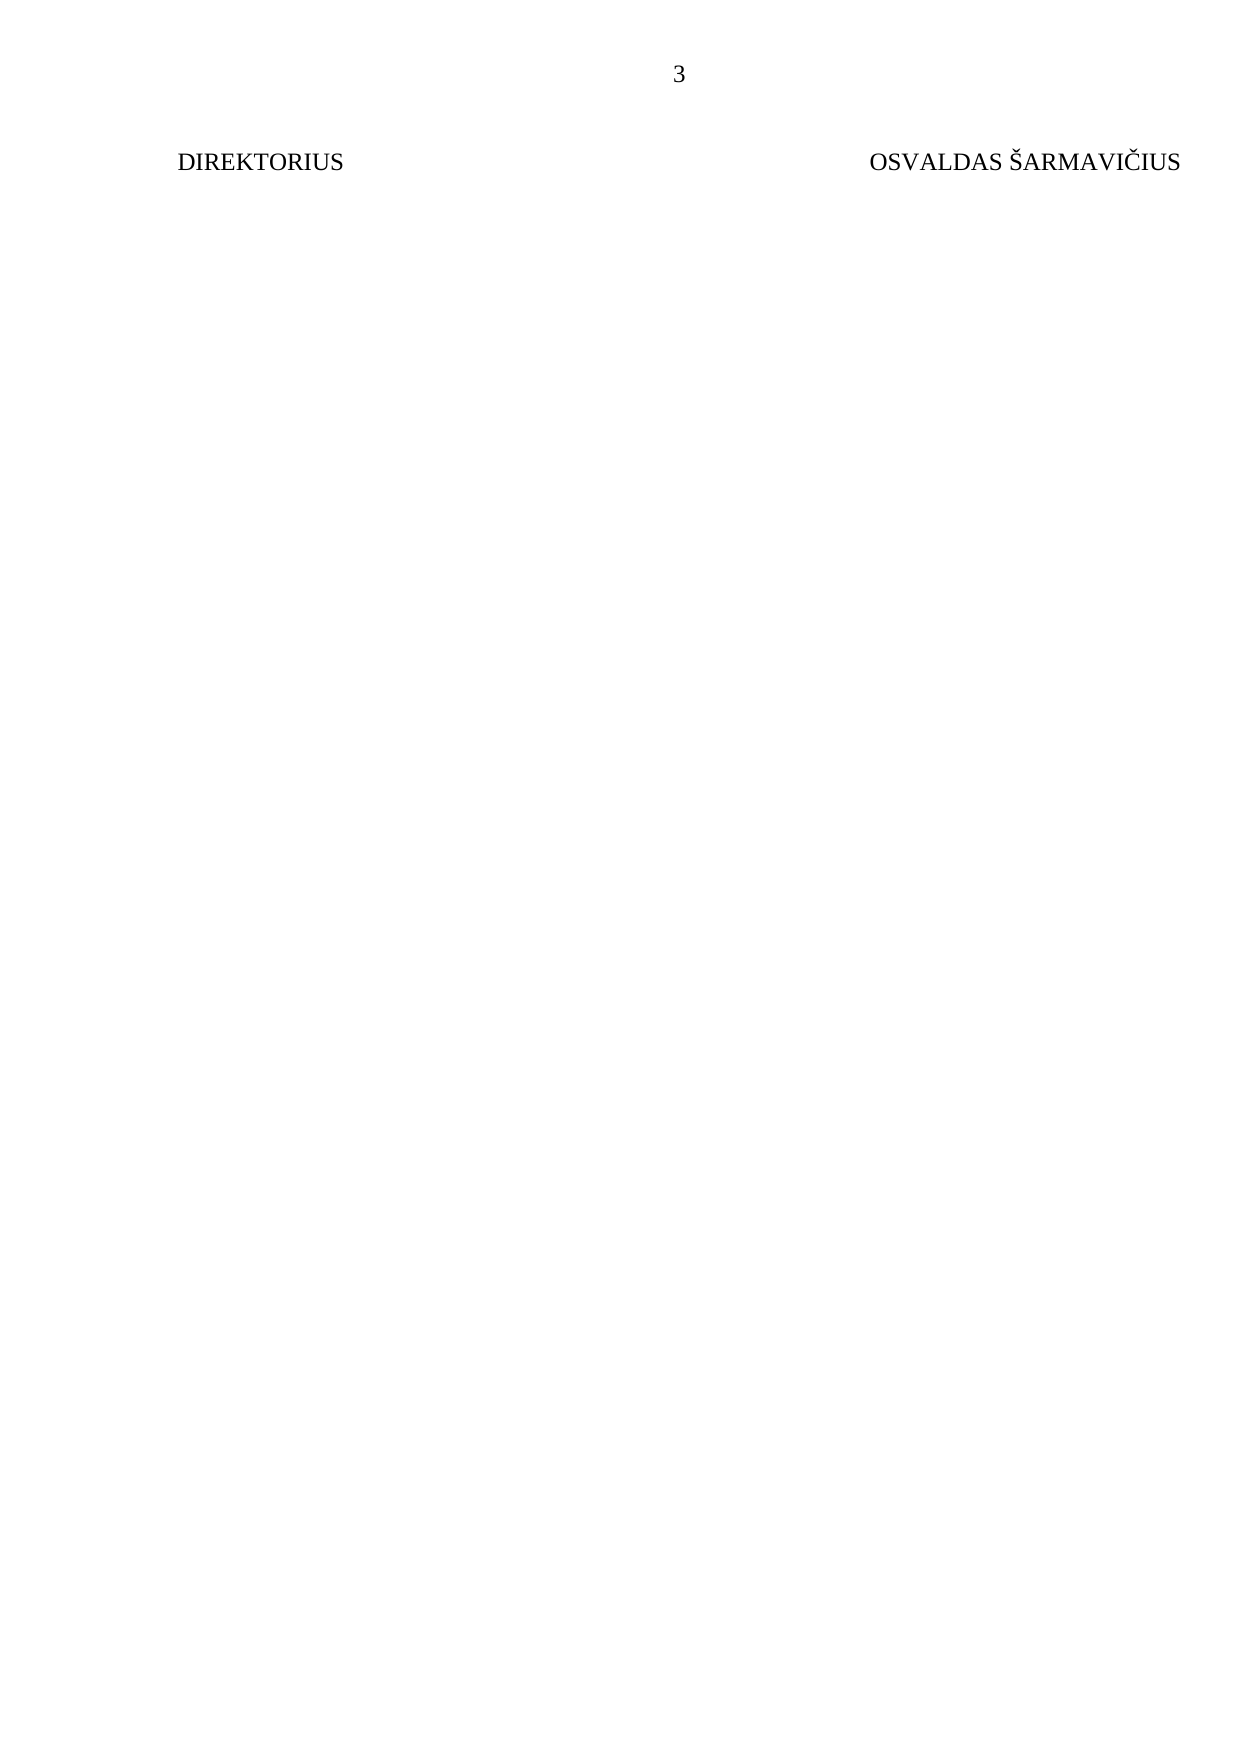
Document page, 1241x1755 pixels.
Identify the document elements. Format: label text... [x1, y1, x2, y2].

text DIREKTORIUS OSVALDAS ŠARMAVIČIUS [177, 147, 1181, 176]
